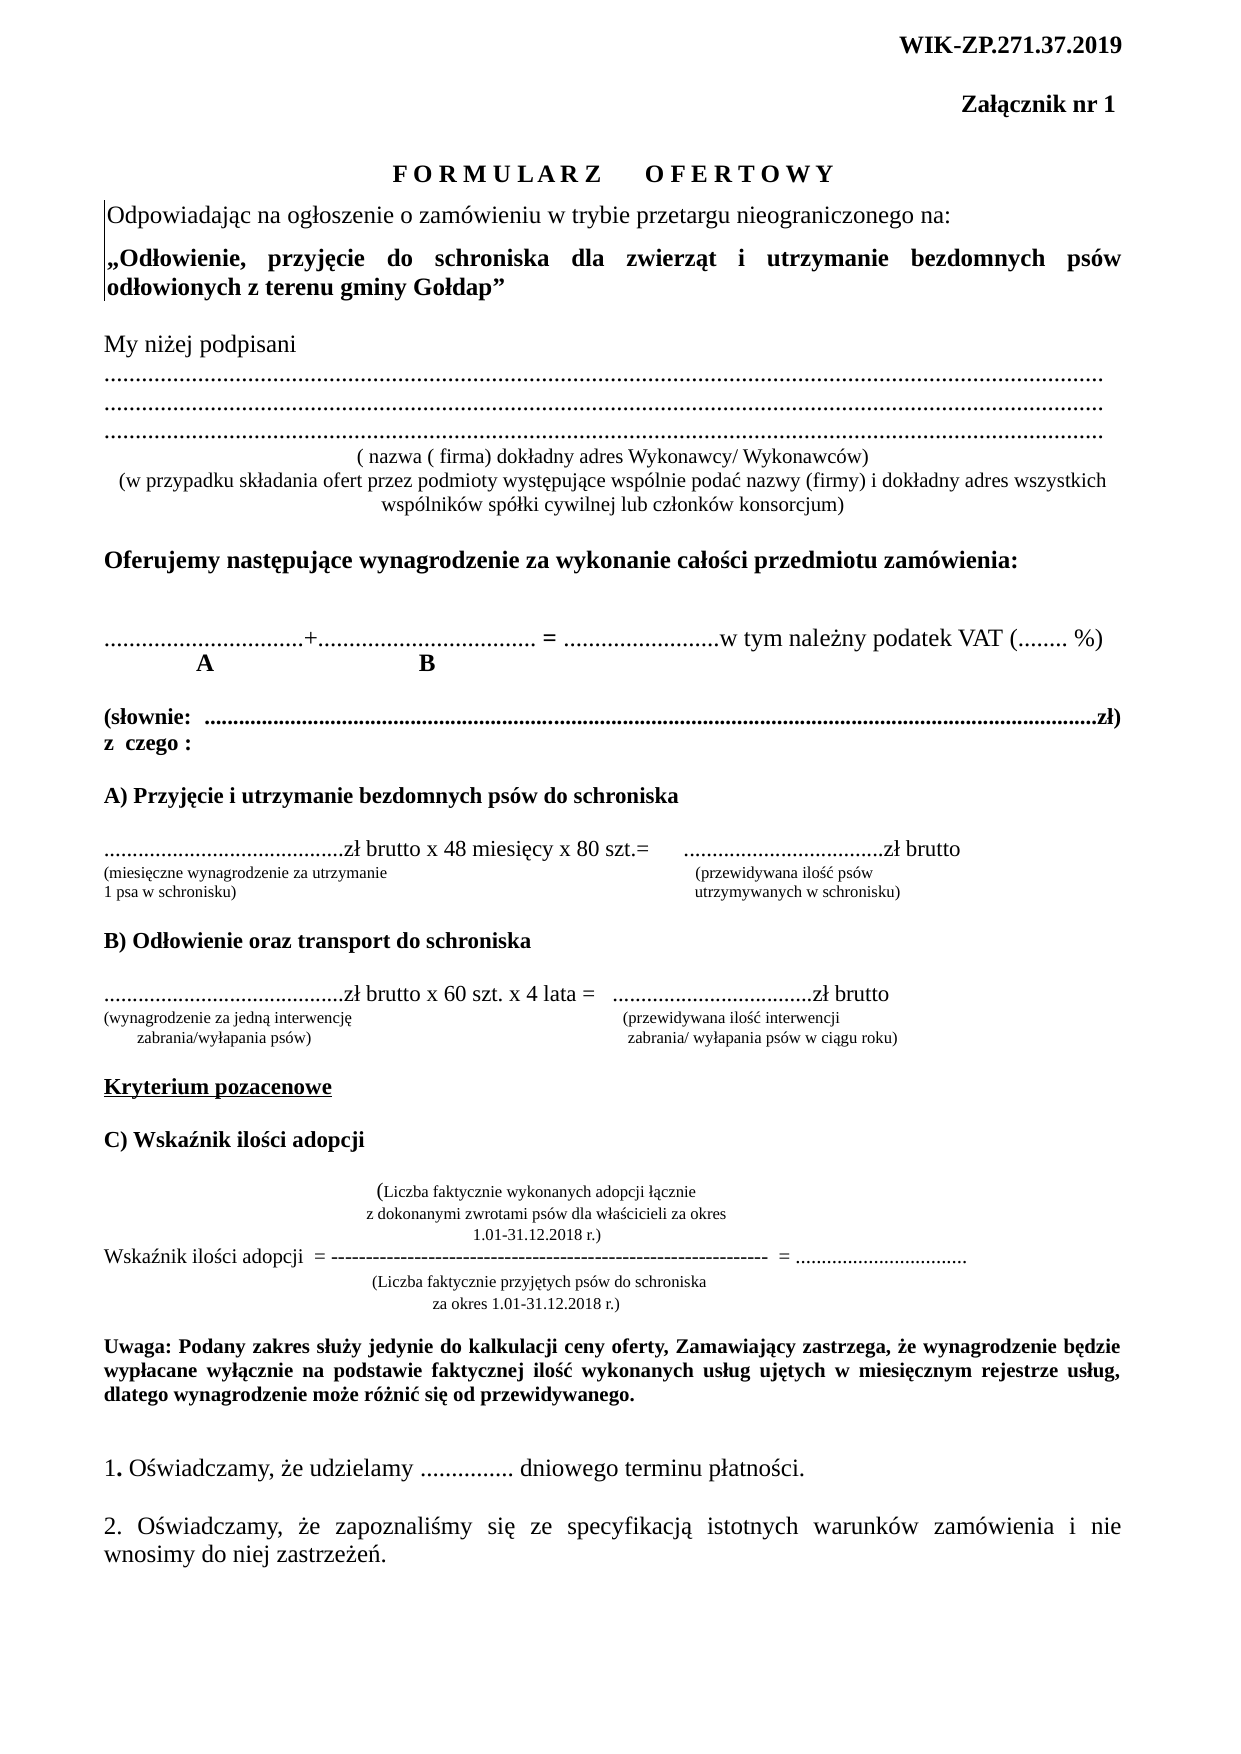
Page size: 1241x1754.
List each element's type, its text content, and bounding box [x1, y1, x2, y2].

text (miesięczne wynagrodzenie za utrzymanie (przewidywana ilość psów [103, 861, 1122, 882]
text ..........................................zł brutto x 48 miesięcy x 80 szt.= ...................................zł brutto [103, 835, 1122, 861]
text ( nazwa ( firma) dokładny adres Wykonawcy/ Wykonawców) [103, 444, 1122, 468]
text A) Przyjęcie i utrzymanie bezdomnych psów do schroniska [103, 782, 1122, 808]
text Załącznik nr 1 [103, 89, 1122, 117]
text 1. Oświadczamy, że udzielamy ............... dniowego terminu płatności. [103, 1453, 1122, 1482]
text F O R M U L A R Z O F E R T O W Y [103, 159, 1122, 187]
text C) Wskaźnik ilości adopcji [103, 1126, 1122, 1152]
text ................................+................................... = .........................w tym należny podatek VAT (........ %) [103, 627, 1122, 652]
text A B [103, 652, 1122, 677]
text Oferujemy następujące wynagrodzenie za wykonanie całości przedmiotu zamówienia: [103, 545, 1122, 574]
subtitle Odpowiadając na ogłoszenie o zamówieniu w trybie przetargu nieograniczonego na: [105, 200, 1122, 229]
text Uwaga: Podany zakres służy jedynie do kalkulacji ceny oferty, Zamawiający zastrzega, że wynagrodzenie będzie wypłacane wyłącznie na podstawie faktycznej ilość wykonanych usług ujętych w miesięcznym rejestrze usług, dlatego wynagrodzenie może różnić się od przewidywanego. [103, 1334, 1122, 1406]
text ................................................................................................................................................................ [103, 358, 1122, 387]
text 2. Oświadczamy, że zapoznaliśmy się ze specyfikacją istotnych warunków zamówienia i nie wnosimy do niej zastrzeżeń. [103, 1511, 1122, 1568]
text (w przypadku składania ofert przez podmioty występujące wspólnie podać nazwy (firmy) i dokładny adres wszystkich wspólników spółki cywilnej lub członków konsorcjum) [103, 468, 1122, 516]
text (Liczba faktycznie wykonanych adopcji łącznie [103, 1178, 1122, 1202]
text B) Odłowienie oraz transport do schroniska [103, 927, 1122, 954]
text (słownie: ............................................................................................................................................................zł) z czego : [103, 703, 1122, 756]
text Wskaźnik ilości adopcji = --------------------------------------------------------------- = ................................. [103, 1244, 1122, 1268]
text ..........................................zł brutto x 60 szt. x 4 lata = ...................................zł brutto [103, 980, 1122, 1007]
text ................................................................................................................................................................ [103, 387, 1122, 416]
text (Liczba faktycznie przyjętych psów do schroniska [103, 1268, 1122, 1292]
text 1 psa w schronisku) utrzymywanych w schronisku) [103, 882, 1122, 901]
text My niżej podpisani [103, 329, 1122, 358]
text (wynagrodzenie za jedną interwencję (przewidywana ilość interwencji [103, 1007, 1122, 1027]
text Kryterium pozacenowe [103, 1073, 1122, 1099]
text 1.01-31.12.2018 r.) [103, 1223, 1122, 1244]
text z dokonanymi zwrotami psów dla właścicieli za okres [103, 1202, 1122, 1223]
subtitle „Odłowienie, przyjęcie do schroniska dla zwierząt i utrzymanie bezdomnych psów odłowionych z terenu gminy Gołdap” [105, 243, 1122, 301]
text ................................................................................................................................................................ [103, 416, 1122, 444]
text za okres 1.01-31.12.2018 r.) [103, 1292, 1122, 1313]
text zabrania/wyłapania psów) zabrania/ wyłapania psów w ciągu roku) [103, 1027, 1122, 1047]
